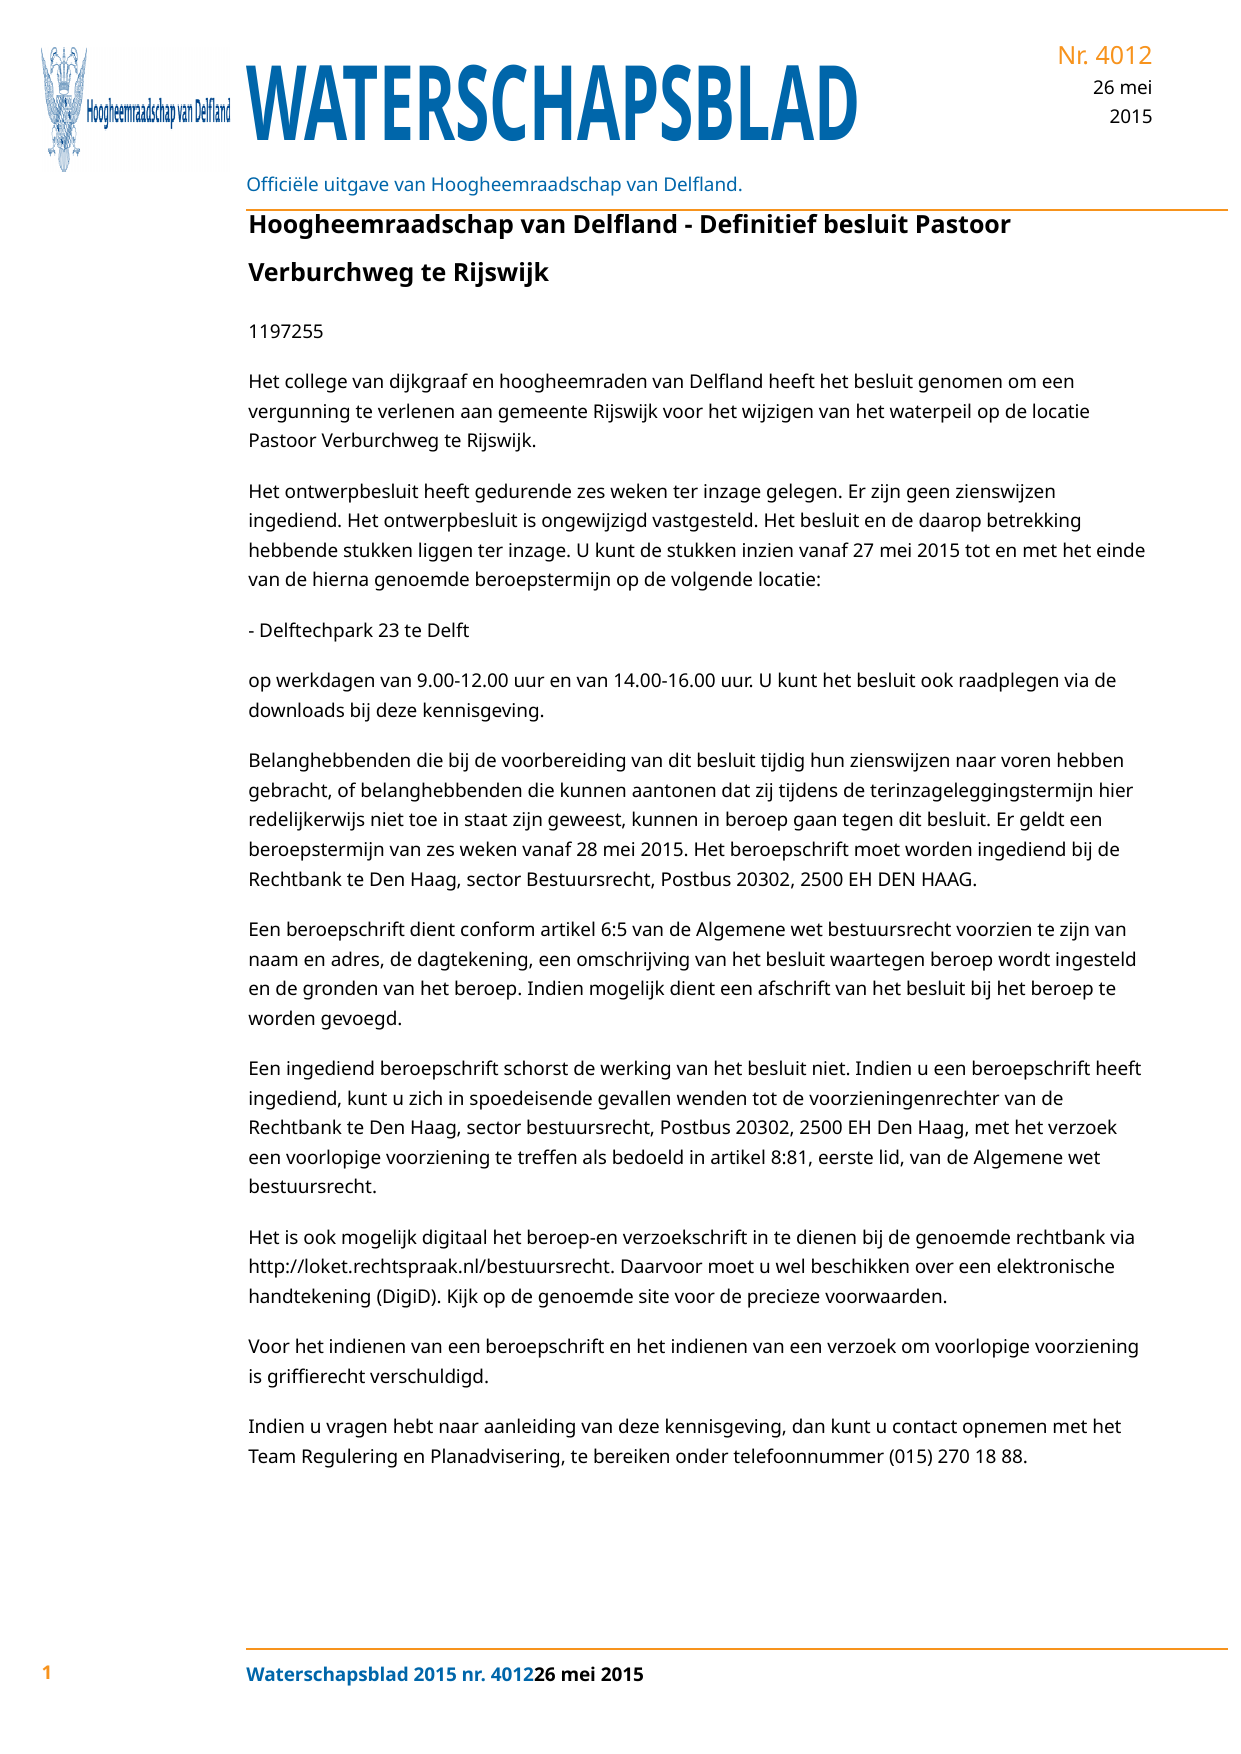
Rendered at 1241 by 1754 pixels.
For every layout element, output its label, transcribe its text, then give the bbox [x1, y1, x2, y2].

text Een ingediend beroepschrift schorst de werking van het besluit niet. Indien u een beroepschrift heeft ingediend, kunt u zich in spoedeisende gevallen wenden tot de voorzieningenrechter van de Rechtbank te Den Haag, sector bestuursrecht, Postbus 20302, 2500 EH Den Haag, met het verzoek een voorlopige voorziening te treffen als bedoeld in artikel 8:81, eerste lid, van de Algemene wet bestuursrecht. [248, 1055, 1152, 1199]
text Het is ook mogelijk digitaal het beroep-en verzoekschrift in te dienen bij de genoemde rechtbank via http://loket.rechtspraak.nl/bestuursrecht. Daarvoor moet u wel beschikken over een elektronische handtekening (DigiD). Kijk op de genoemde site voor de precieze voorwaarden. [248, 1224, 1152, 1309]
text Voor het indienen van een beroepschrift en het indienen van een verzoek om voorlopige voorziening is griffierecht verschuldigd. [248, 1334, 1152, 1389]
text Het college van dijkgraaf en hoogheemraden van Delfland heeft het besluit genomen om een vergunning te verlenen aan gemeente Rijswijk voor het wijzigen van het waterpeil op de locatie Pastoor Verburchweg te Rijswijk. [248, 368, 1152, 453]
text Indien u vragen hebt naar aanleiding van deze kennisgeving, dan kunt u contact opnemen met het Team Regulering en Planadvisering, te bereiken onder telefoonnummer (015) 270 18 88. [248, 1414, 1152, 1469]
text op werkdagen van 9.00-12.00 uur en van 14.00-16.00 uur. U kunt het besluit ook raadplegen via de downloads bij deze kennisgeving. [248, 667, 1152, 723]
text 1197255 [248, 318, 1152, 344]
text Het ontwerpbesluit heeft gedurende zes weken ter inzage gelegen. Er zijn geen zienswijzen ingediend. Het ontwerpbesluit is ongewijzigd vastgesteld. Het besluit en de daarop betrekking hebbende stukken liggen ter inzage. U kunt de stukken inzien vanaf 27 mei 2015 tot en met het einde van de hierna genoemde beroepstermijn op de volgende locatie: [248, 478, 1152, 592]
text Hoogheemraadschap van Delfland - Definitief besluit Pastoor Verburchweg te Rijswijk [248, 211, 1152, 288]
picture [41, 47, 231, 172]
text Een beroepschrift dient conform artikel 6:5 van de Algemene wet bestuursrecht voorzien te zijn van naam en adres, de dagtekening, een omschrijving van het besluit waartegen beroep wordt ingesteld en de gronden van het beroep. Indien mogelijk dient een afschrift van het besluit bij het beroep te worden gevoegd. [248, 916, 1152, 1031]
text - Delftechpark 23 te Delft [248, 617, 1152, 643]
text Belanghebbenden die bij de voorbereiding van dit besluit tijdig hun zienswijzen naar voren hebben gebracht, of belanghebbenden die kunnen aantonen dat zij tijdens de terinzageleggingstermijn hier redelijkerwijs niet toe in staat zijn geweest, kunnen in beroep gaan tegen dit besluit. Er geldt een beroepstermijn van zes weken vanaf 28 mei 2015. Het beroepschrift moet worden ingediend bij de Rechtbank te Den Haag, sector Bestuursrecht, Postbus 20302, 2500 EH DEN HAAG. [248, 747, 1152, 892]
